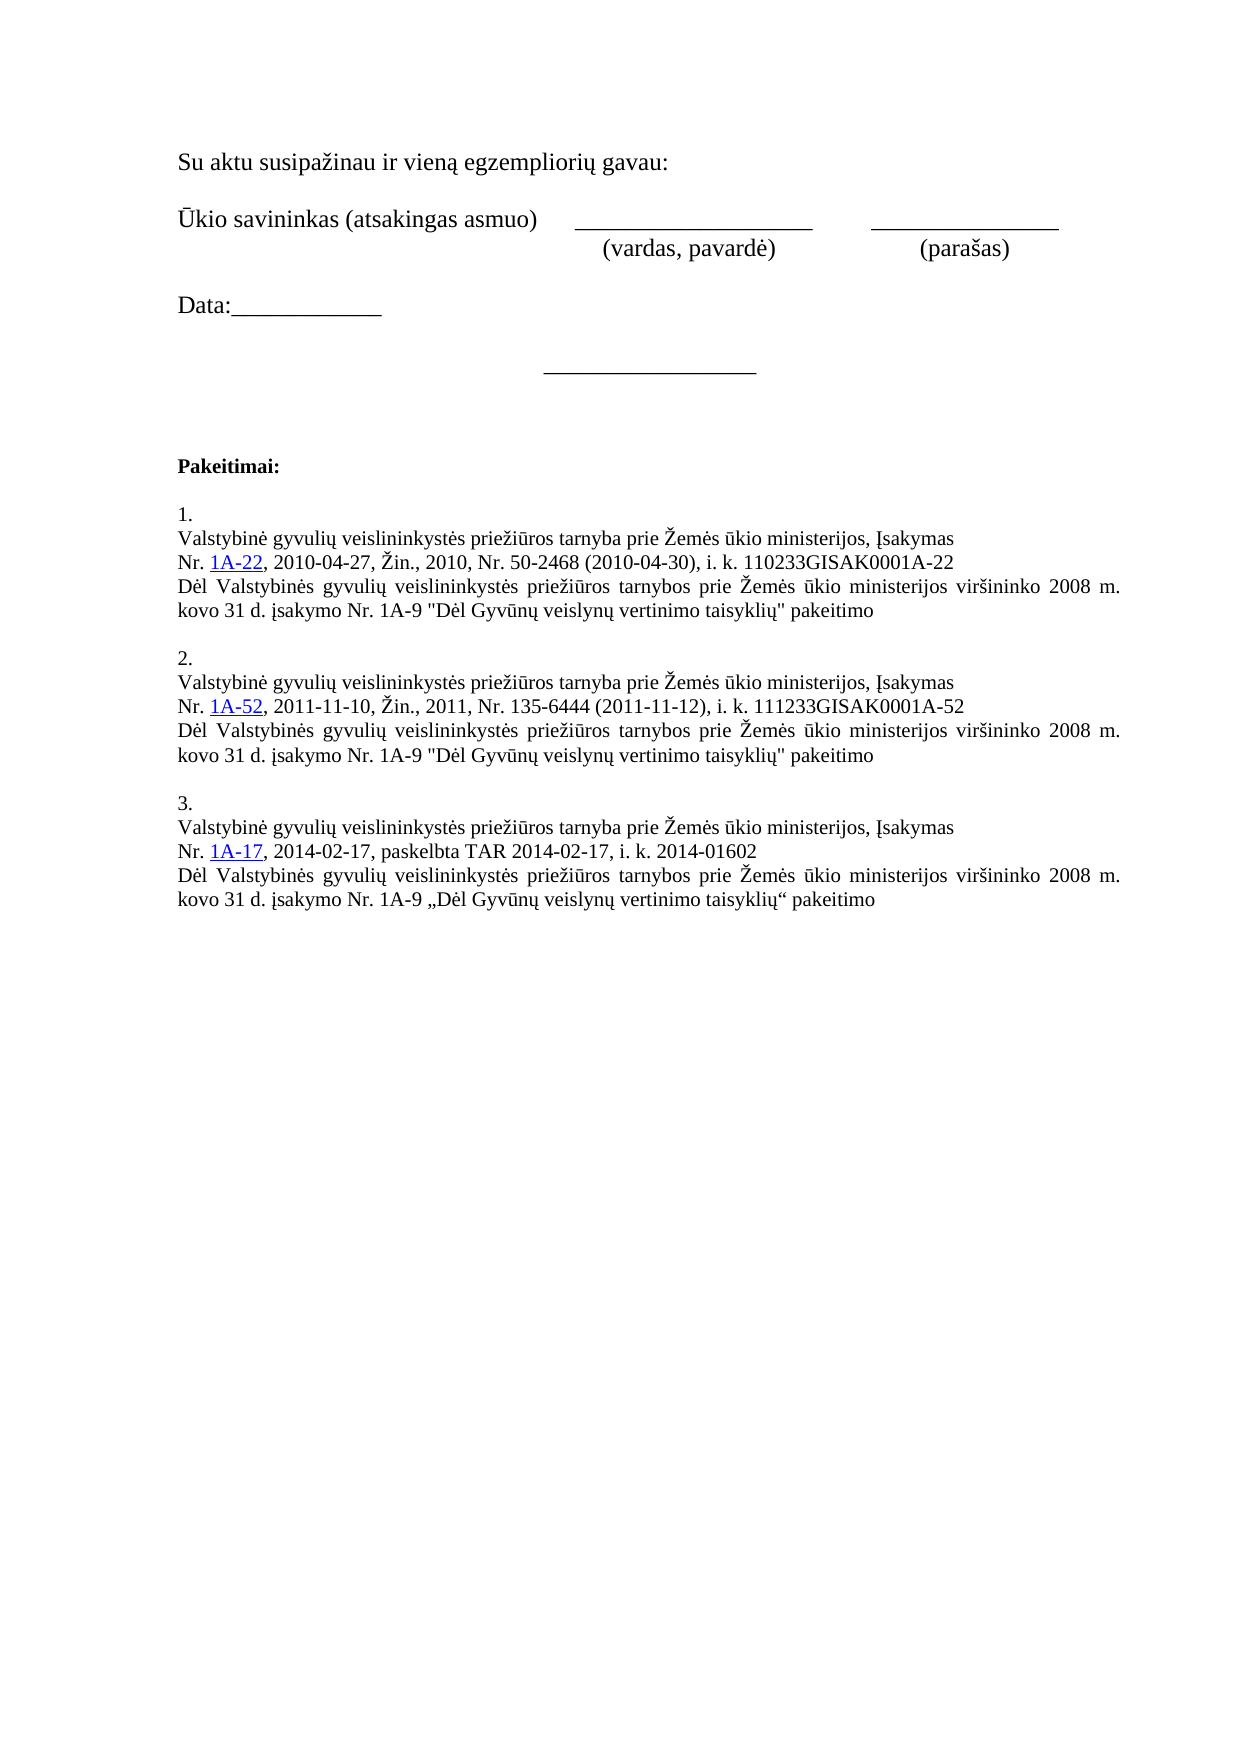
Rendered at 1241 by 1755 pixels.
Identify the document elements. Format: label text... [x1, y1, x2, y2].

text Data:____________ [177, 291, 1122, 319]
text (vardas, pavardė) (parašas) [602, 233, 1122, 262]
text Nr. 1A-22, 2010-04-27, Žin., 2010, Nr. 50-2468 (2010-04-30), i. k. 110233GISAK0001A-22 [177, 550, 1122, 574]
text 2. [177, 646, 1122, 670]
text Pakeitimai: [177, 454, 1122, 478]
text Dėl Valstybinės gyvulių veislininkystės priežiūros tarnybos prie Žemės ūkio ministerijos viršininko 2008 m. kovo 31 d. įsakymo Nr. 1A-9 „Dėl Gyvūnų veislynų vertinimo taisyklių“ pakeitimo [177, 863, 1122, 911]
text Nr. 1A-17, 2014-02-17, paskelbta TAR 2014-02-17, i. k. 2014-01602 [177, 839, 1122, 863]
text Valstybinė gyvulių veislininkystės priežiūros tarnyba prie Žemės ūkio ministerijos, Įsakymas [177, 526, 1122, 550]
text 3. [177, 791, 1122, 815]
text Dėl Valstybinės gyvulių veislininkystės priežiūros tarnybos prie Žemės ūkio ministerijos viršininko 2008 m. kovo 31 d. įsakymo Nr. 1A-9 "Dėl Gyvūnų veislynų vertinimo taisyklių" pakeitimo [177, 574, 1122, 622]
text 1. [177, 502, 1122, 526]
text Valstybinė gyvulių veislininkystės priežiūros tarnyba prie Žemės ūkio ministerijos, Įsakymas [177, 815, 1122, 839]
text Su aktu susipažinau ir vieną egzempliorių gavau: [177, 147, 1122, 176]
text Nr. 1A-52, 2011-11-10, Žin., 2011, Nr. 135-6444 (2011-11-12), i. k. 111233GISAK0001A-52 [177, 694, 1122, 718]
text _________________ [177, 348, 1122, 377]
text Dėl Valstybinės gyvulių veislininkystės priežiūros tarnybos prie Žemės ūkio ministerijos viršininko 2008 m. kovo 31 d. įsakymo Nr. 1A-9 "Dėl Gyvūnų veislynų vertinimo taisyklių" pakeitimo [177, 718, 1122, 767]
text Valstybinė gyvulių veislininkystės priežiūros tarnyba prie Žemės ūkio ministerijos, Įsakymas [177, 670, 1122, 694]
text Ūkio savininkas (atsakingas asmuo) ___________________ _______________ [177, 204, 1122, 233]
